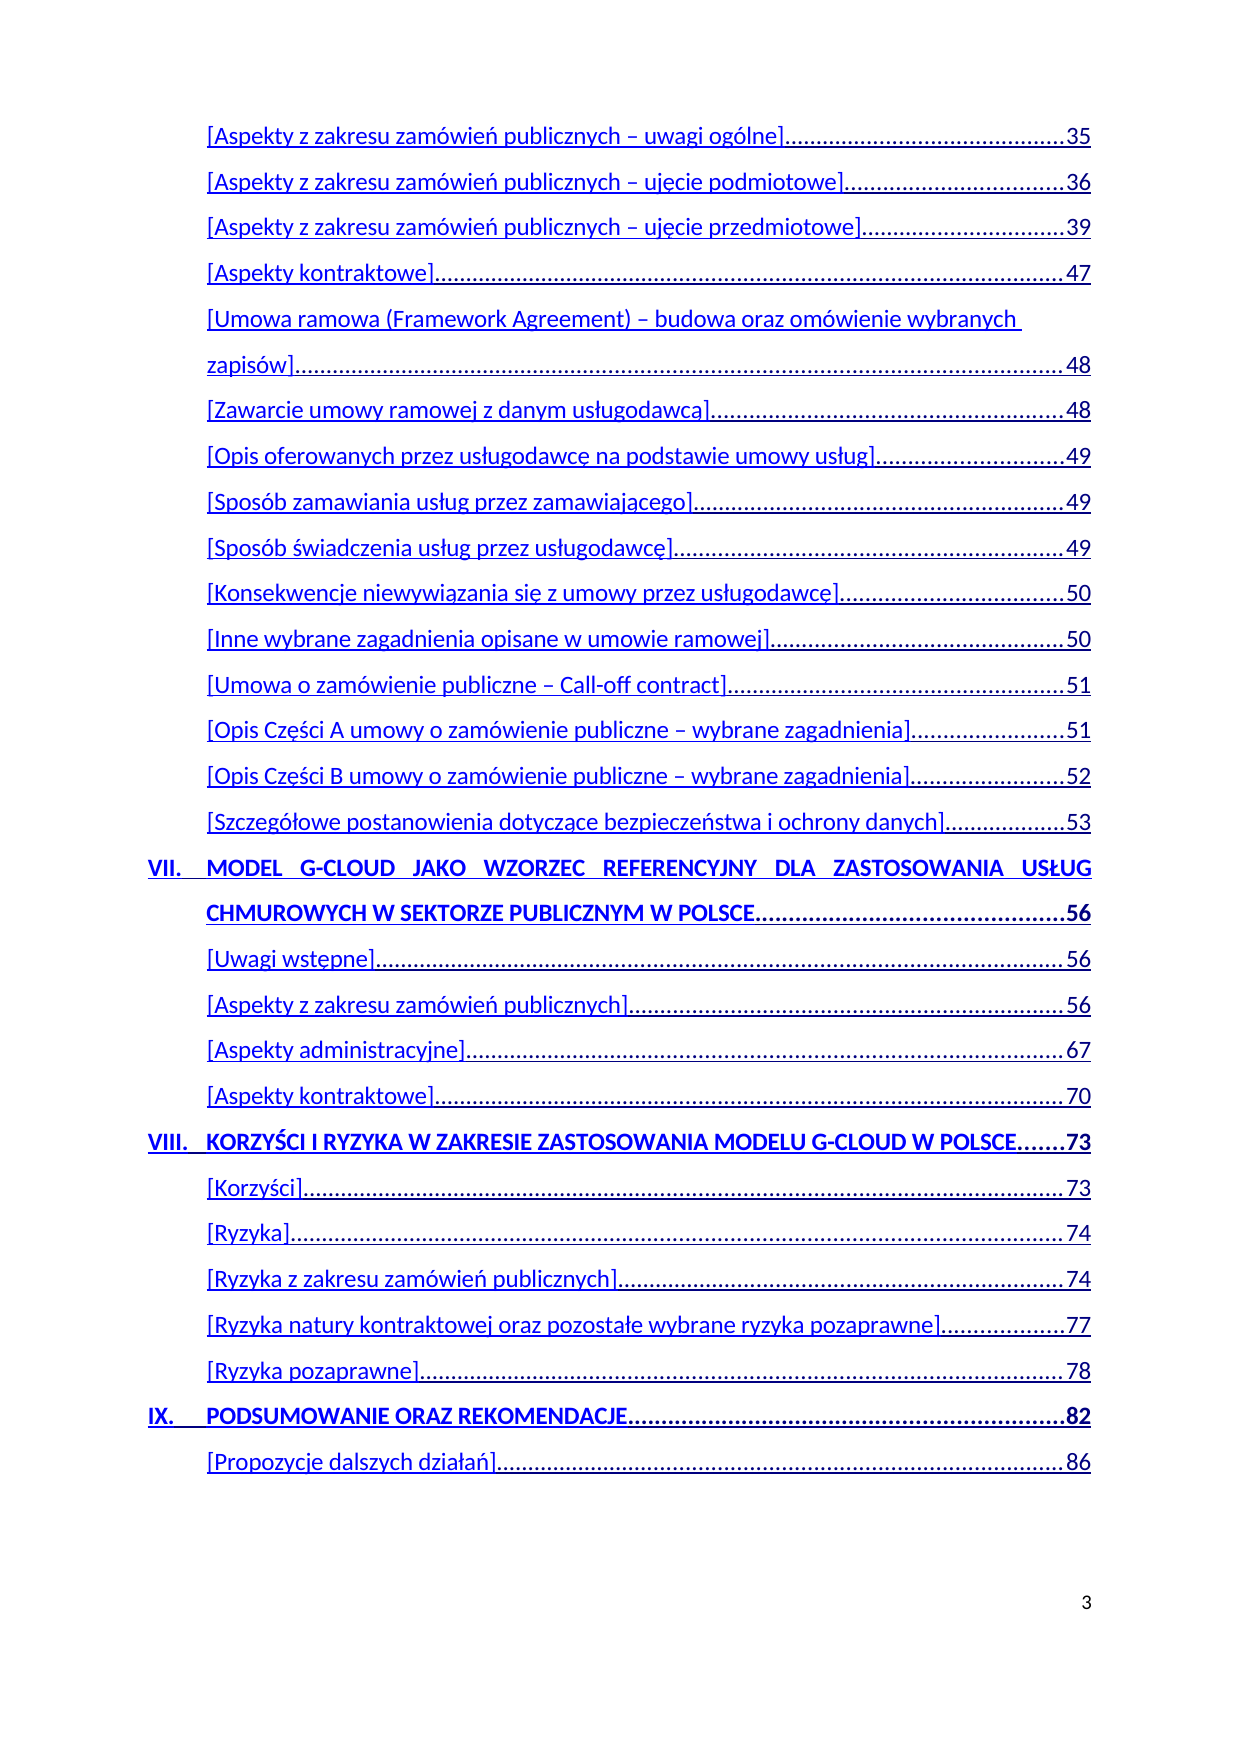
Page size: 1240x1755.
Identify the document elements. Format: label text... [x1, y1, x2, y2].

text [Ryzyka] 74 [207, 1218, 1092, 1248]
text VII. MODEL G-CLOUD JAKO WZORZEC REFERENCYJNY DLA ZASTOSOWANIA USŁUG CHMUROWYCH W SEKTORZE PUBLICZNYM W POLSCE 56 [148, 852, 1092, 878]
text [Ryzyka pozaprawne] 78 [207, 1355, 1092, 1385]
text [Opis Części A umowy o zamówienie publiczne – wybrane zagadnienia] 51 [207, 714, 1092, 745]
text [Ryzyka z zakresu zamówień publicznych] 74 [207, 1263, 1092, 1294]
text [Aspekty z zakresu zamówień publicznych – ujęcie przedmiotowe] 39 [207, 212, 1092, 242]
text [Umowa ramowa (Framework Agreement) – budowa oraz omówienie wybranych zapisów] 48 [207, 303, 1092, 379]
text [Korzyści] 73 [207, 1172, 1092, 1202]
text [Sposób świadczenia usług przez usługodawcę] 49 [207, 532, 1092, 562]
text [Szczegółowe postanowienia dotyczące bezpieczeństwa i ochrony danych] 53 [207, 806, 1092, 837]
text [Opis oferowanych przez usługodawcę na podstawie umowy usług] 49 [207, 440, 1092, 471]
text [Opis Części B umowy o zamówienie publiczne – wybrane zagadnienia] 52 [207, 760, 1092, 791]
text [Uwagi wstępne] 56 [207, 943, 1092, 974]
text [Aspekty z zakresu zamówień publicznych – uwagi ogólne] 35 [207, 120, 1092, 151]
text [Aspekty kontraktowe] 47 [207, 257, 1092, 288]
text [Aspekty z zakresu zamówień publicznych] 56 [207, 989, 1092, 1019]
text IX. PODSUMOWANIE ORAZ REKOMENDACJE 82 [148, 1401, 1092, 1431]
text [Inne wybrane zagadnienia opisane w umowie ramowej] 50 [207, 623, 1092, 654]
text [Umowa o zamówienie publiczne – Call-off contract] 51 [207, 669, 1092, 699]
text [Aspekty z zakresu zamówień publicznych – ujęcie podmiotowe] 36 [207, 166, 1092, 196]
text [Ryzyka natury kontraktowej oraz pozostałe wybrane ryzyka pozaprawne] 77 [207, 1309, 1092, 1339]
text [Propozycje dalszych działań] 86 [207, 1446, 1092, 1477]
text [Aspekty administracyjne] 67 [207, 1035, 1092, 1065]
text [Zawarcie umowy ramowej z danym usługodawcą] 48 [207, 394, 1092, 425]
text [Konsekwencje niewywiązania się z umowy przez usługodawcę] 50 [207, 577, 1092, 608]
text [Sposób zamawiania usług przez zamawiającego] 49 [207, 486, 1092, 516]
text [Aspekty kontraktowe] 70 [207, 1080, 1092, 1111]
text VIII. KORZYŚCI I RYZYKA W ZAKRESIE ZASTOSOWANIA MODELU G-CLOUD W POLSCE 73 [148, 1126, 1092, 1157]
text VII. MODEL G-CLOUD JAKO WZORZEC REFERENCYJNY DLA ZASTOSOWANIA USŁUG CHMUROWYCH W SEKTORZE PUBLICZNYM W POLSCE 56 [148, 879, 1092, 928]
